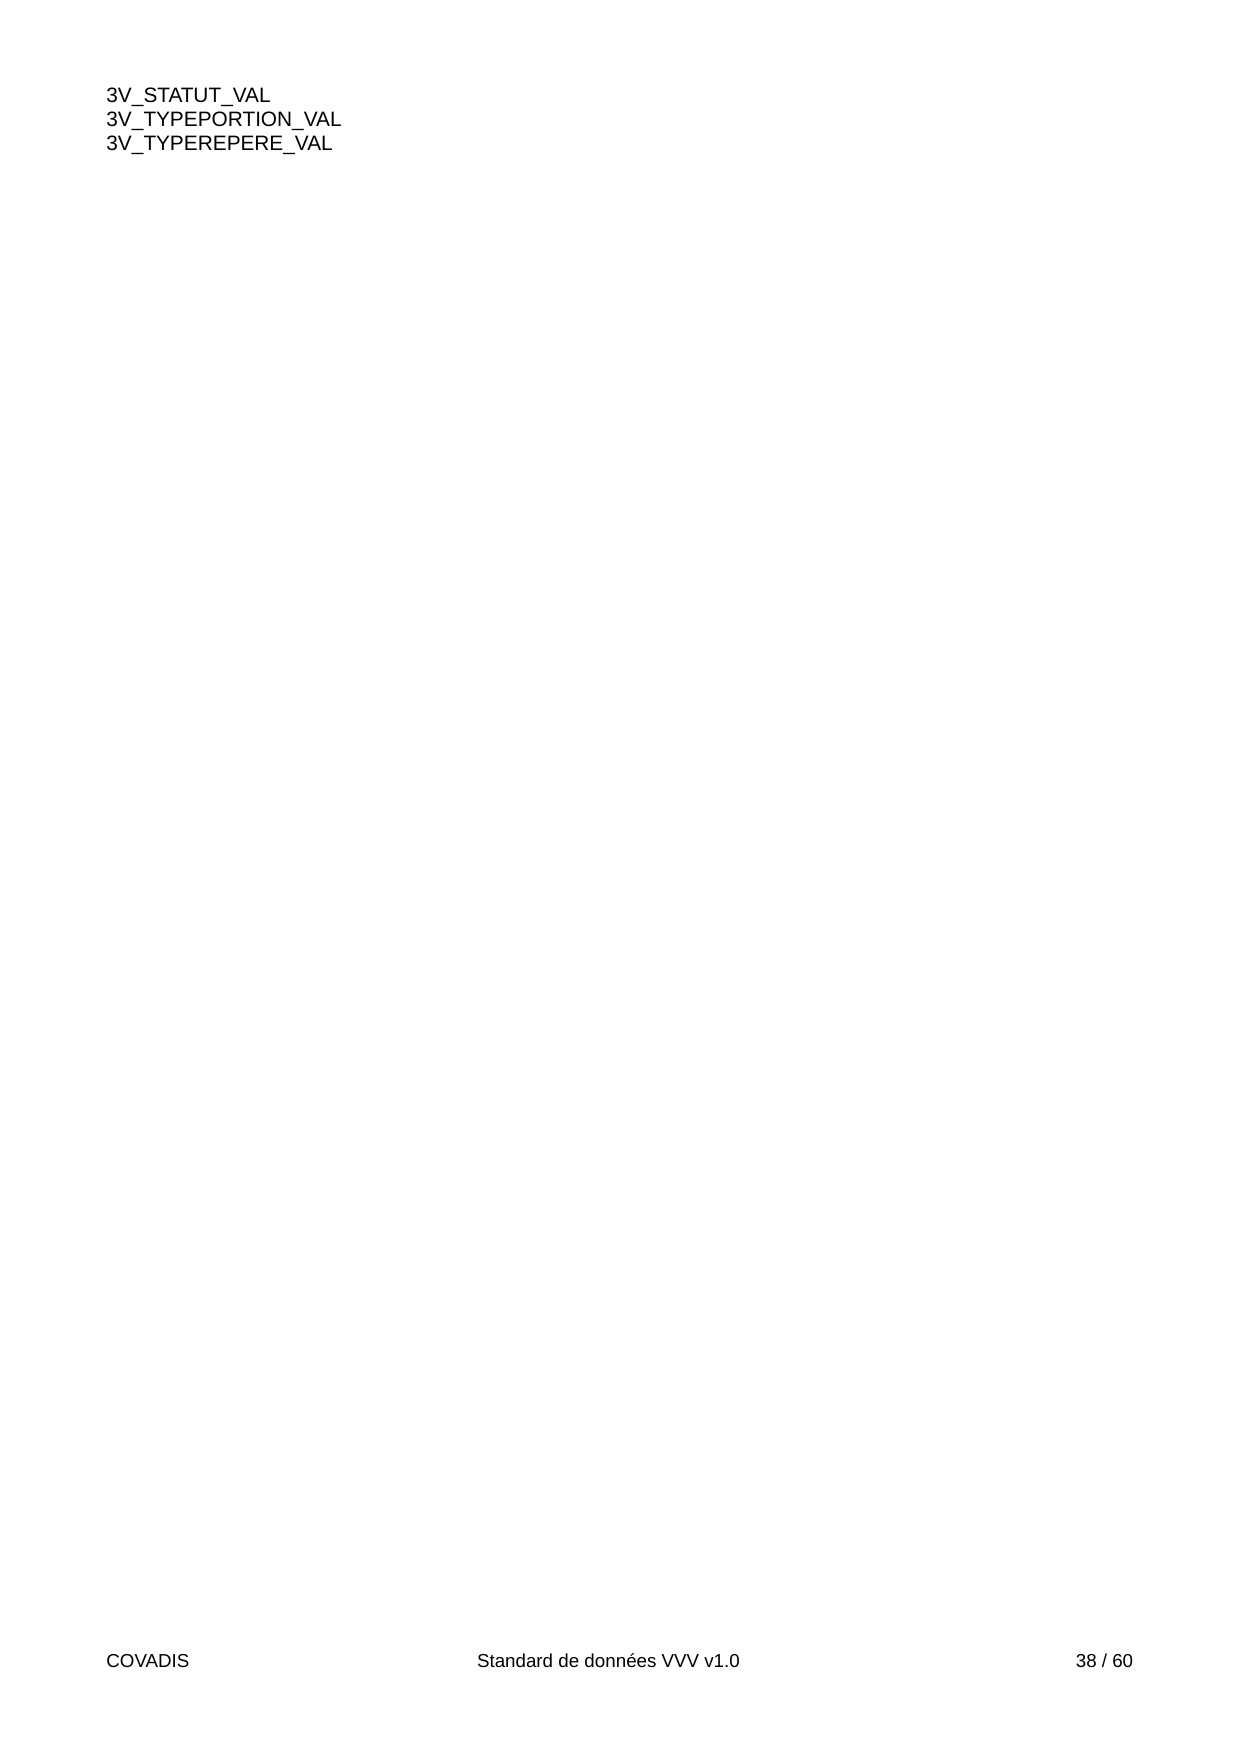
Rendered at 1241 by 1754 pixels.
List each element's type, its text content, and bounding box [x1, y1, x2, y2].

text 3V_STATUT_VAL [106, 83, 1134, 107]
text 3V_TYPEREPERE_VAL [106, 131, 1134, 154]
text 3V_TYPEPORTION_VAL [106, 107, 1134, 131]
